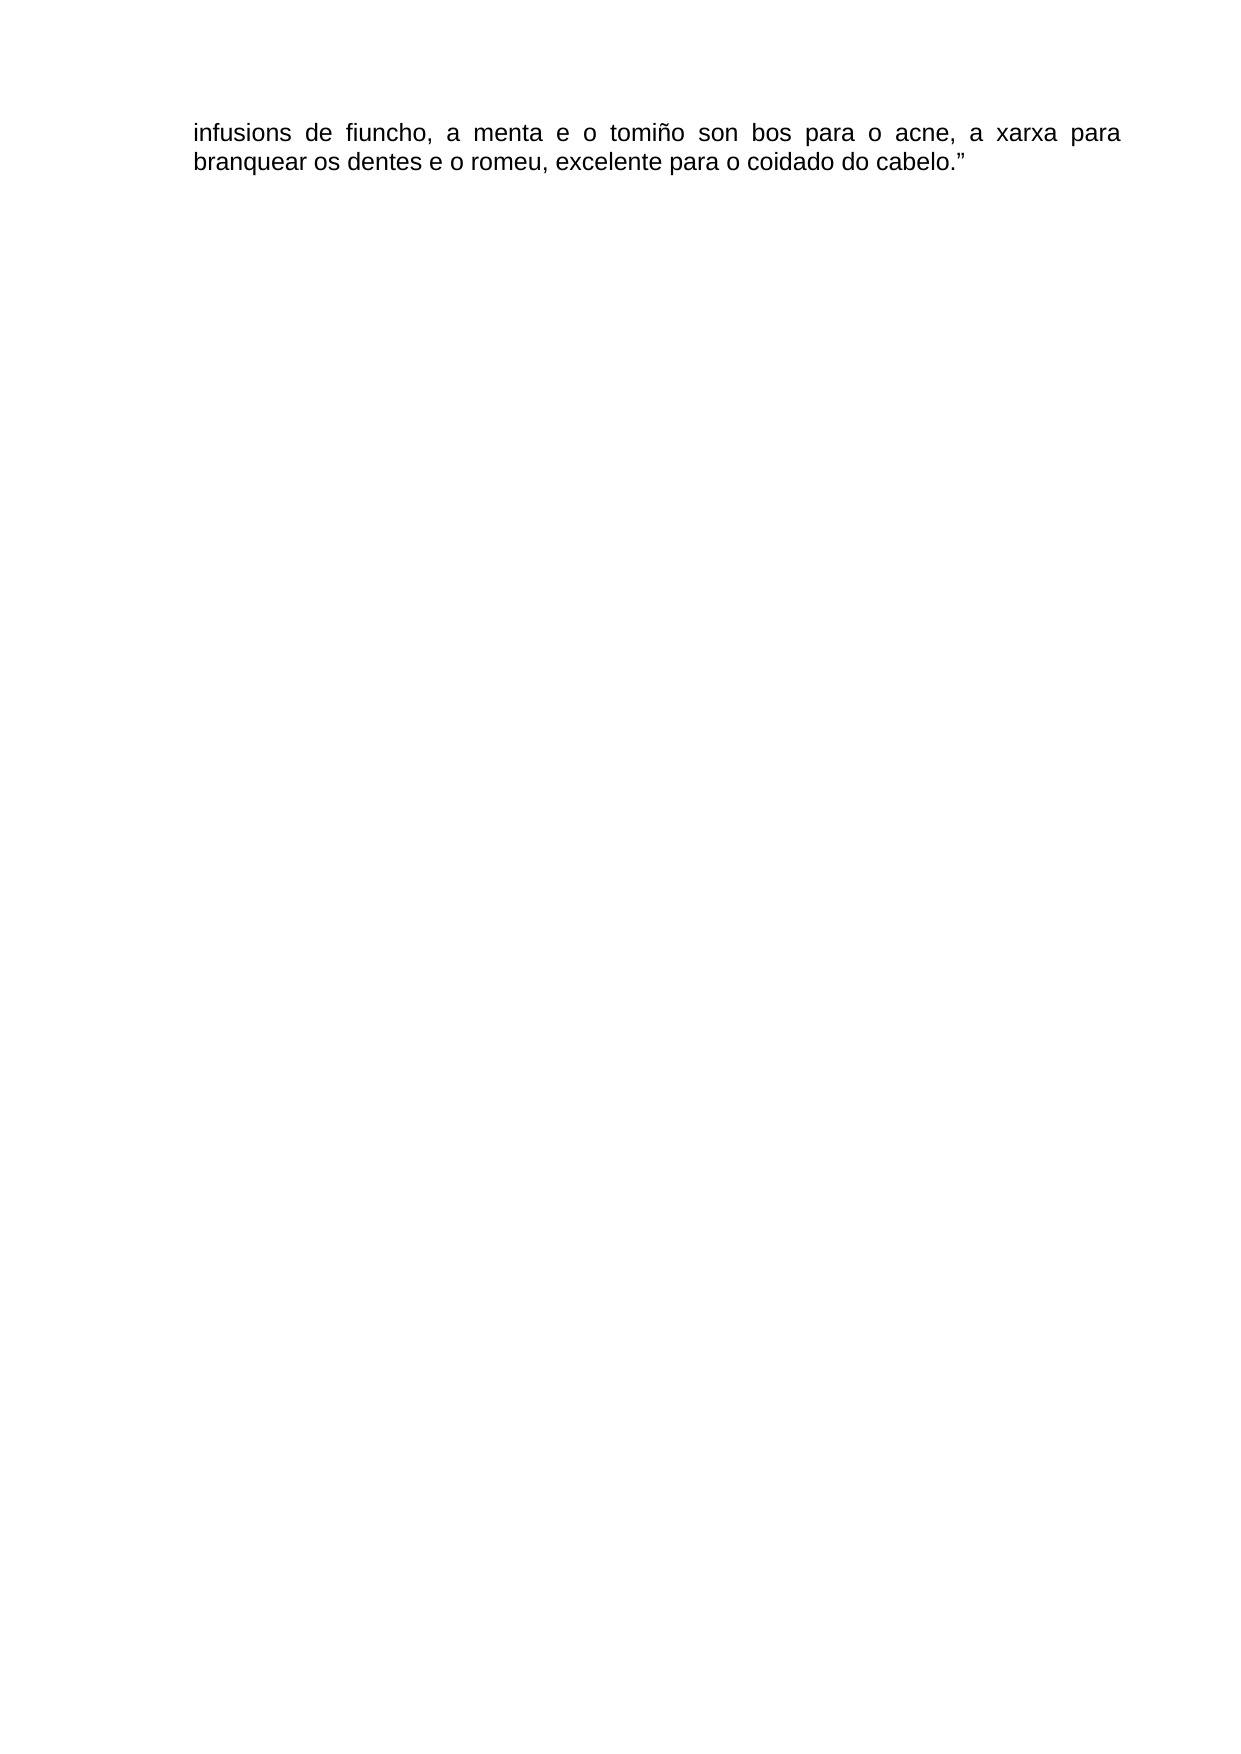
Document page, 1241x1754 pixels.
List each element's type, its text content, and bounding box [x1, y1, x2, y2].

list infusions de fiuncho, a menta e o tomiño son bos para o acne, a xarxa para branquear os dentes e o romeu, excelente para o coidado do cabelo.” [156, 118, 1122, 176]
